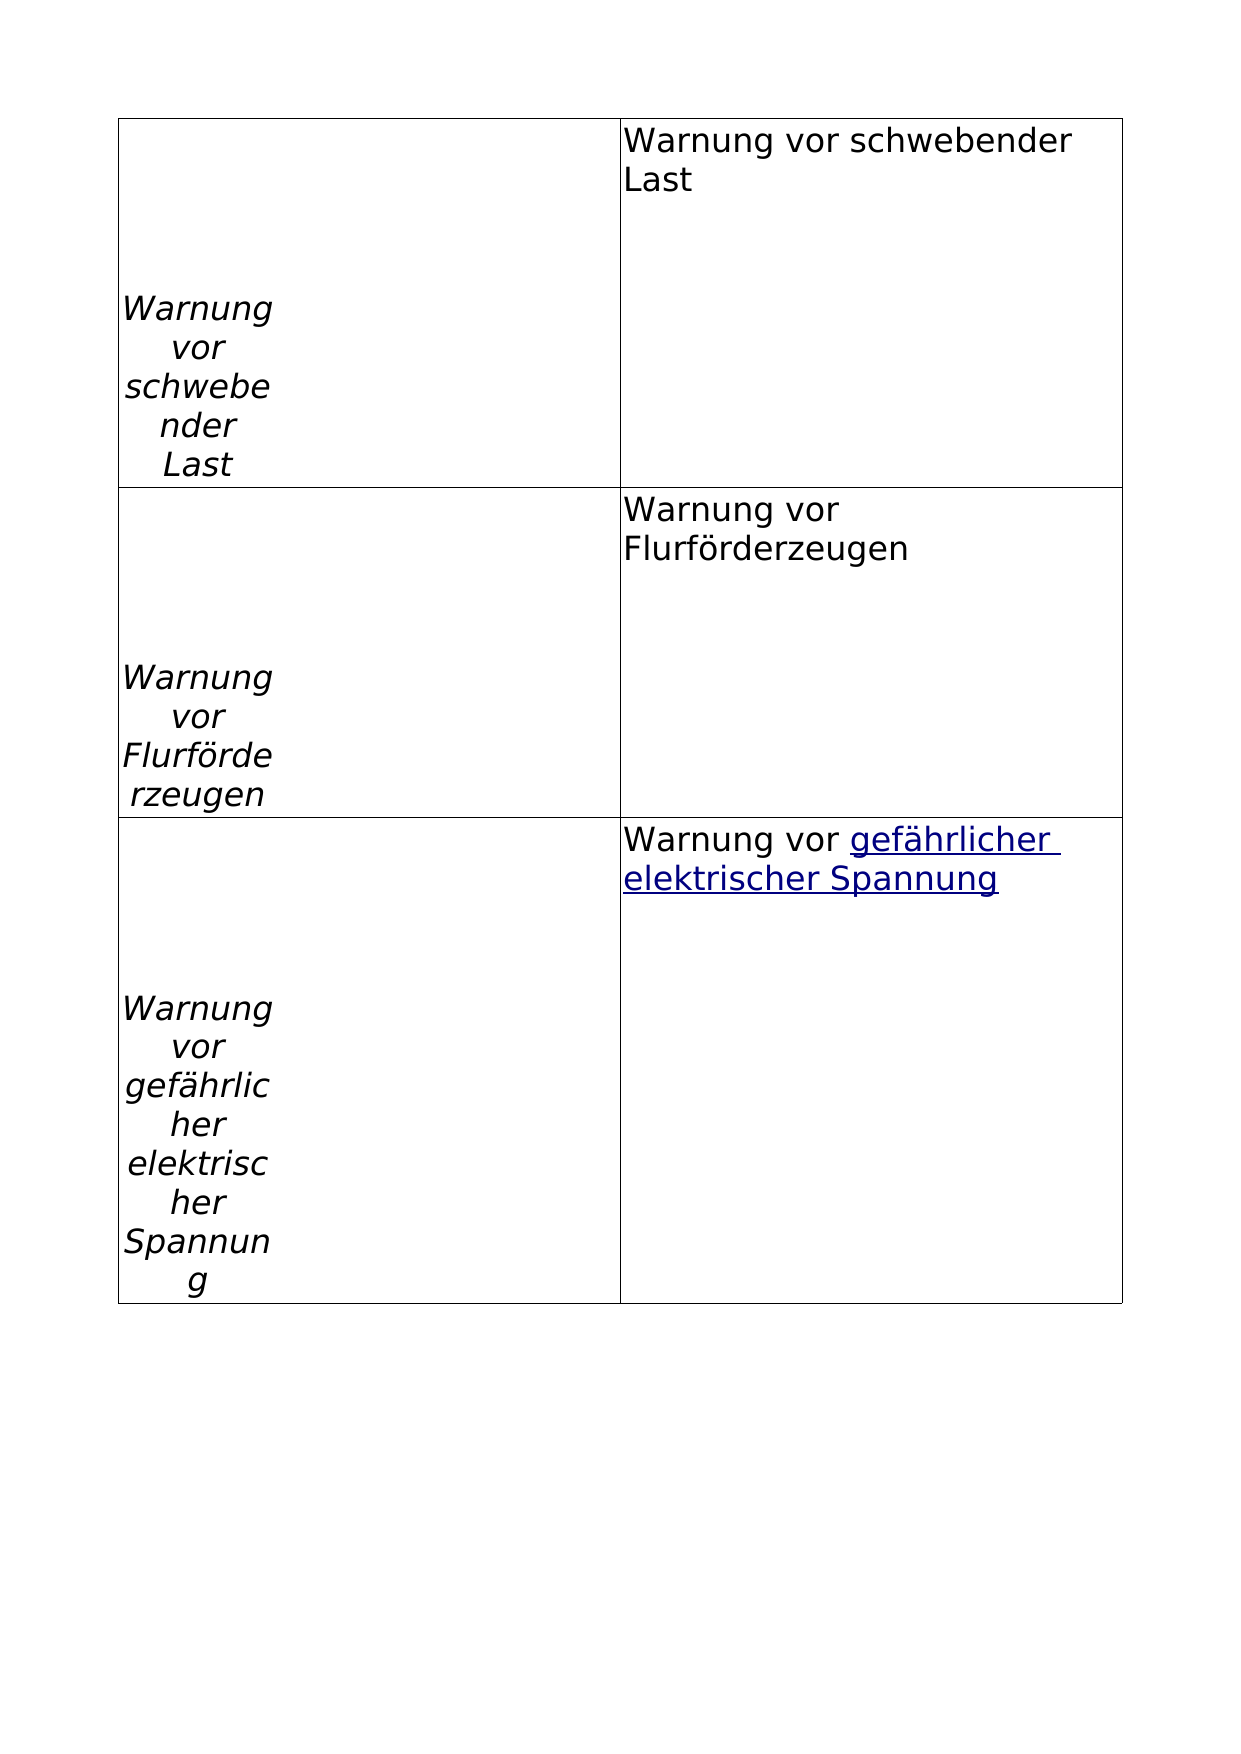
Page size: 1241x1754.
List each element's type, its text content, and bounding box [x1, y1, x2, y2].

table_cell Warnung vor schwebender Last [621, 119, 1122, 487]
table_cell [119, 818, 620, 1303]
table_cell Warnung vor gefährlicher elektrischer Spannung [621, 818, 1122, 1303]
table_cell [119, 119, 620, 487]
table_cell [119, 488, 620, 817]
table_cell Warnung vor Flurförderzeugen [621, 488, 1122, 817]
